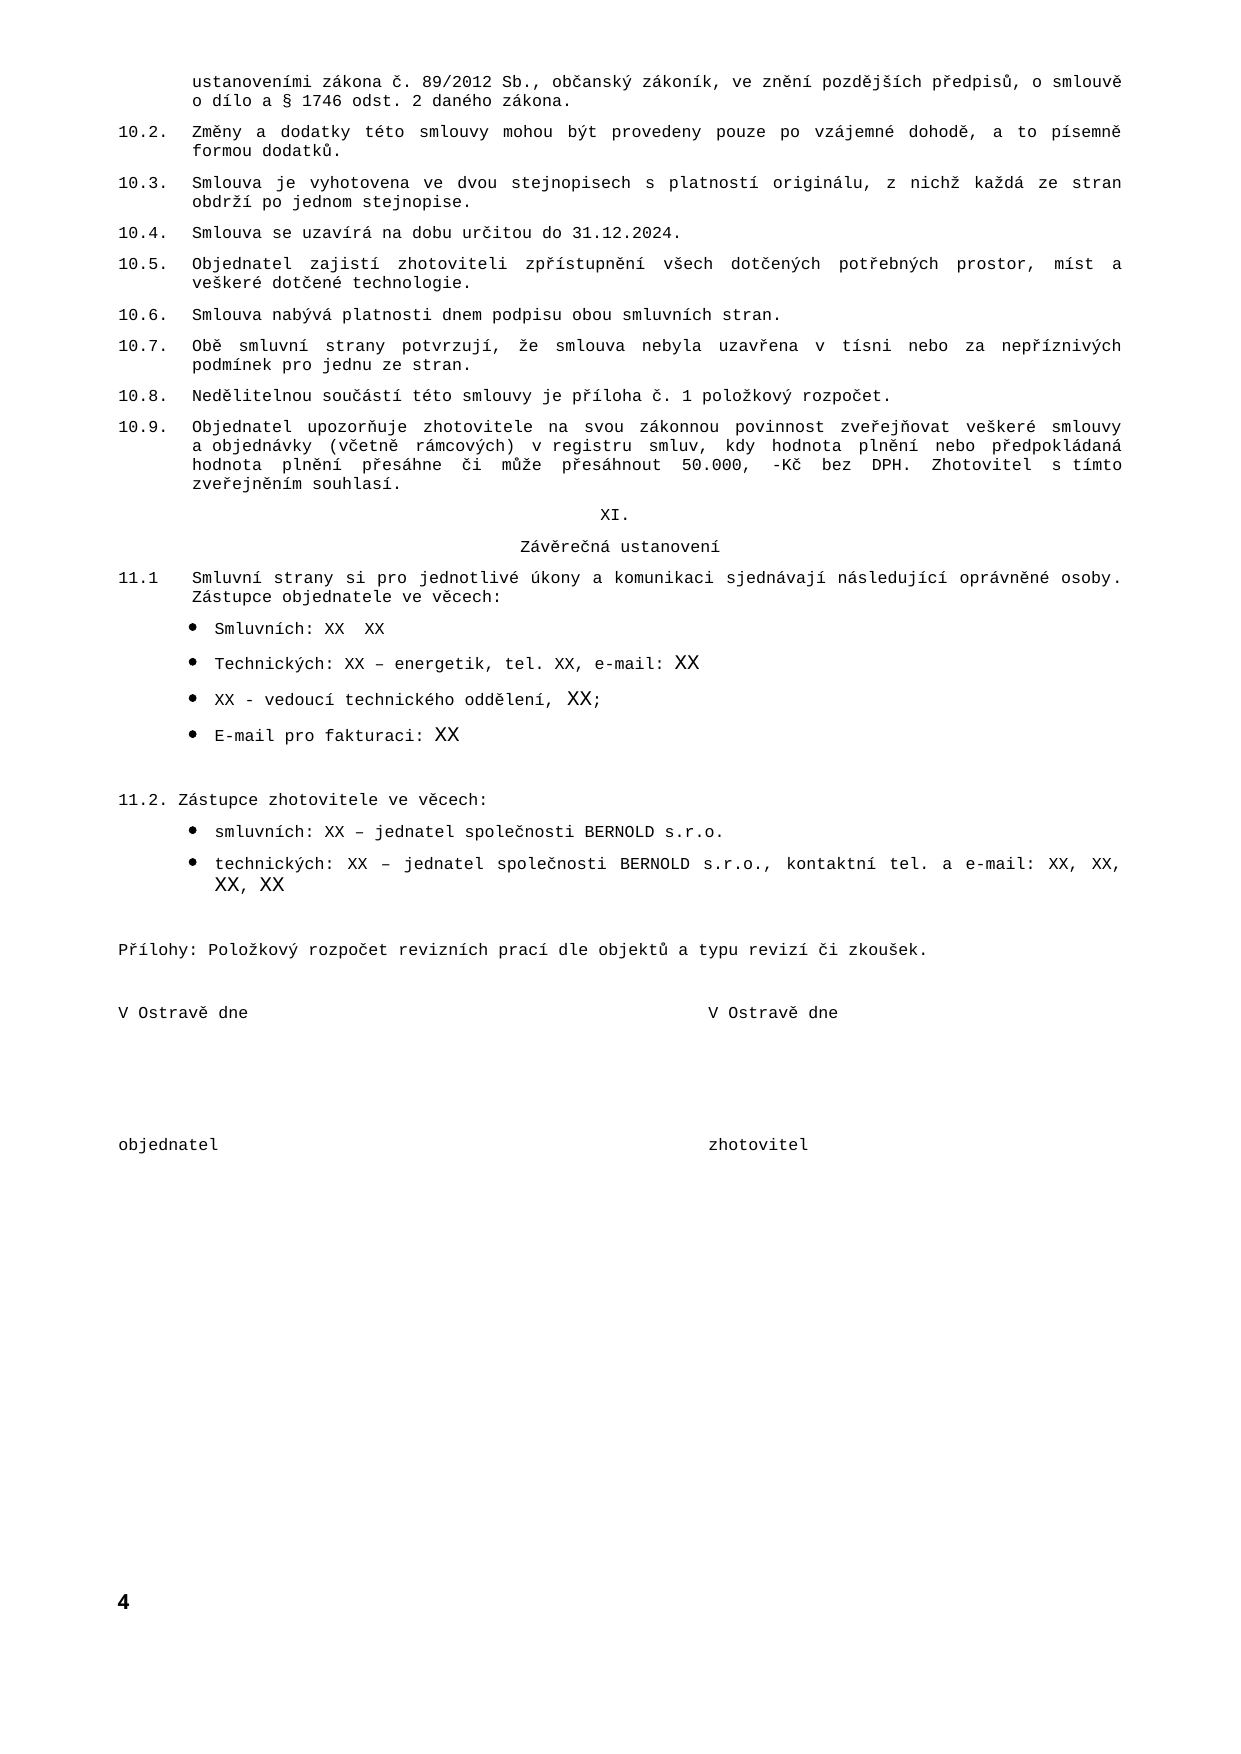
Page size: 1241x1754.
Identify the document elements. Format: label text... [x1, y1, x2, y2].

text Závěrečná ustanovení [118, 538, 1122, 557]
list technických: XX – jednatel společnosti BERNOLD s.r.o., kontaktní tel. a e-mail: XX, XX, XX, XX [189, 855, 1122, 898]
text V Ostravě dne V Ostravě dne [118, 1005, 1122, 1023]
text 10.7. Obě smluvní strany potvrzují, že smlouva nebyla uzavřena v tísni nebo za nepříznivých podmínek pro jednu ze stran. [118, 337, 1122, 375]
text 10.5. Objednatel zajistí zhotoviteli zpřístupnění všech dotčených potřebných prostor, míst a veškeré dotčené technologie. [118, 256, 1122, 293]
text ustanoveními zákona č. 89/2012 Sb., občanský zákoník, ve znění pozdějších předpisů, o smlouvě o dílo a § 1746 odst. 2 daného zákona. [118, 74, 1122, 112]
text 11.1 Smluvní strany si pro jednotlivé úkony a komunikaci sjednávají následující oprávněné osoby. Zástupce objednatele ve věcech: [118, 569, 1122, 607]
text objednatel zhotovitel [118, 1137, 1122, 1156]
list Smluvních: XX XX [189, 620, 1122, 639]
text 11.2. Zástupce zhotovitele ve věcech: [118, 792, 1122, 810]
text 10.6. Smlouva nabývá platnosti dnem podpisu obou smluvních stran. [118, 306, 1122, 325]
text 10.4. Smlouva se uzavírá na dobu určitou do 31.12.2024. [118, 224, 1122, 243]
text XI. [118, 507, 1122, 526]
text Přílohy: Položkový rozpočet revizních prací dle objektů a typu revizí či zkoušek. [118, 942, 1122, 961]
list XX - vedoucí technického oddělení, XX; [189, 688, 1122, 712]
text 10.8. Nedělitelnou součástí této smlouvy je příloha č. 1 položkový rozpočet. [118, 388, 1122, 406]
list Technických: XX – energetik, tel. XX, e-mail: XX [189, 652, 1122, 675]
list E-mail pro fakturaci: XX [189, 724, 1122, 748]
text 10.3. Smlouva je vyhotovena ve dvou stejnopisech s platností originálu, z nichž každá ze stran obdrží po jednom stejnopise. [118, 174, 1122, 212]
text 10.2. Změny a dodatky této smlouvy mohou být provedeny pouze po vzájemné dohodě, a to písemně formou dodatků. [118, 124, 1122, 162]
list smluvních: XX – jednatel společnosti BERNOLD s.r.o. [189, 823, 1122, 842]
subtitle 10.9. Objednatel upozorňuje zhotovitele na svou zákonnou povinnost zveřejňovat veškeré smlouvy a objednávky (včetně rámcových) v registru smluv, kdy hodnota plnění nebo předpokládaná hodnota plnění přesáhne či může přesáhnout 50.000, -Kč bez DPH. Zhotovitel s tímto zveřejněním souhlasí. [118, 419, 1122, 494]
